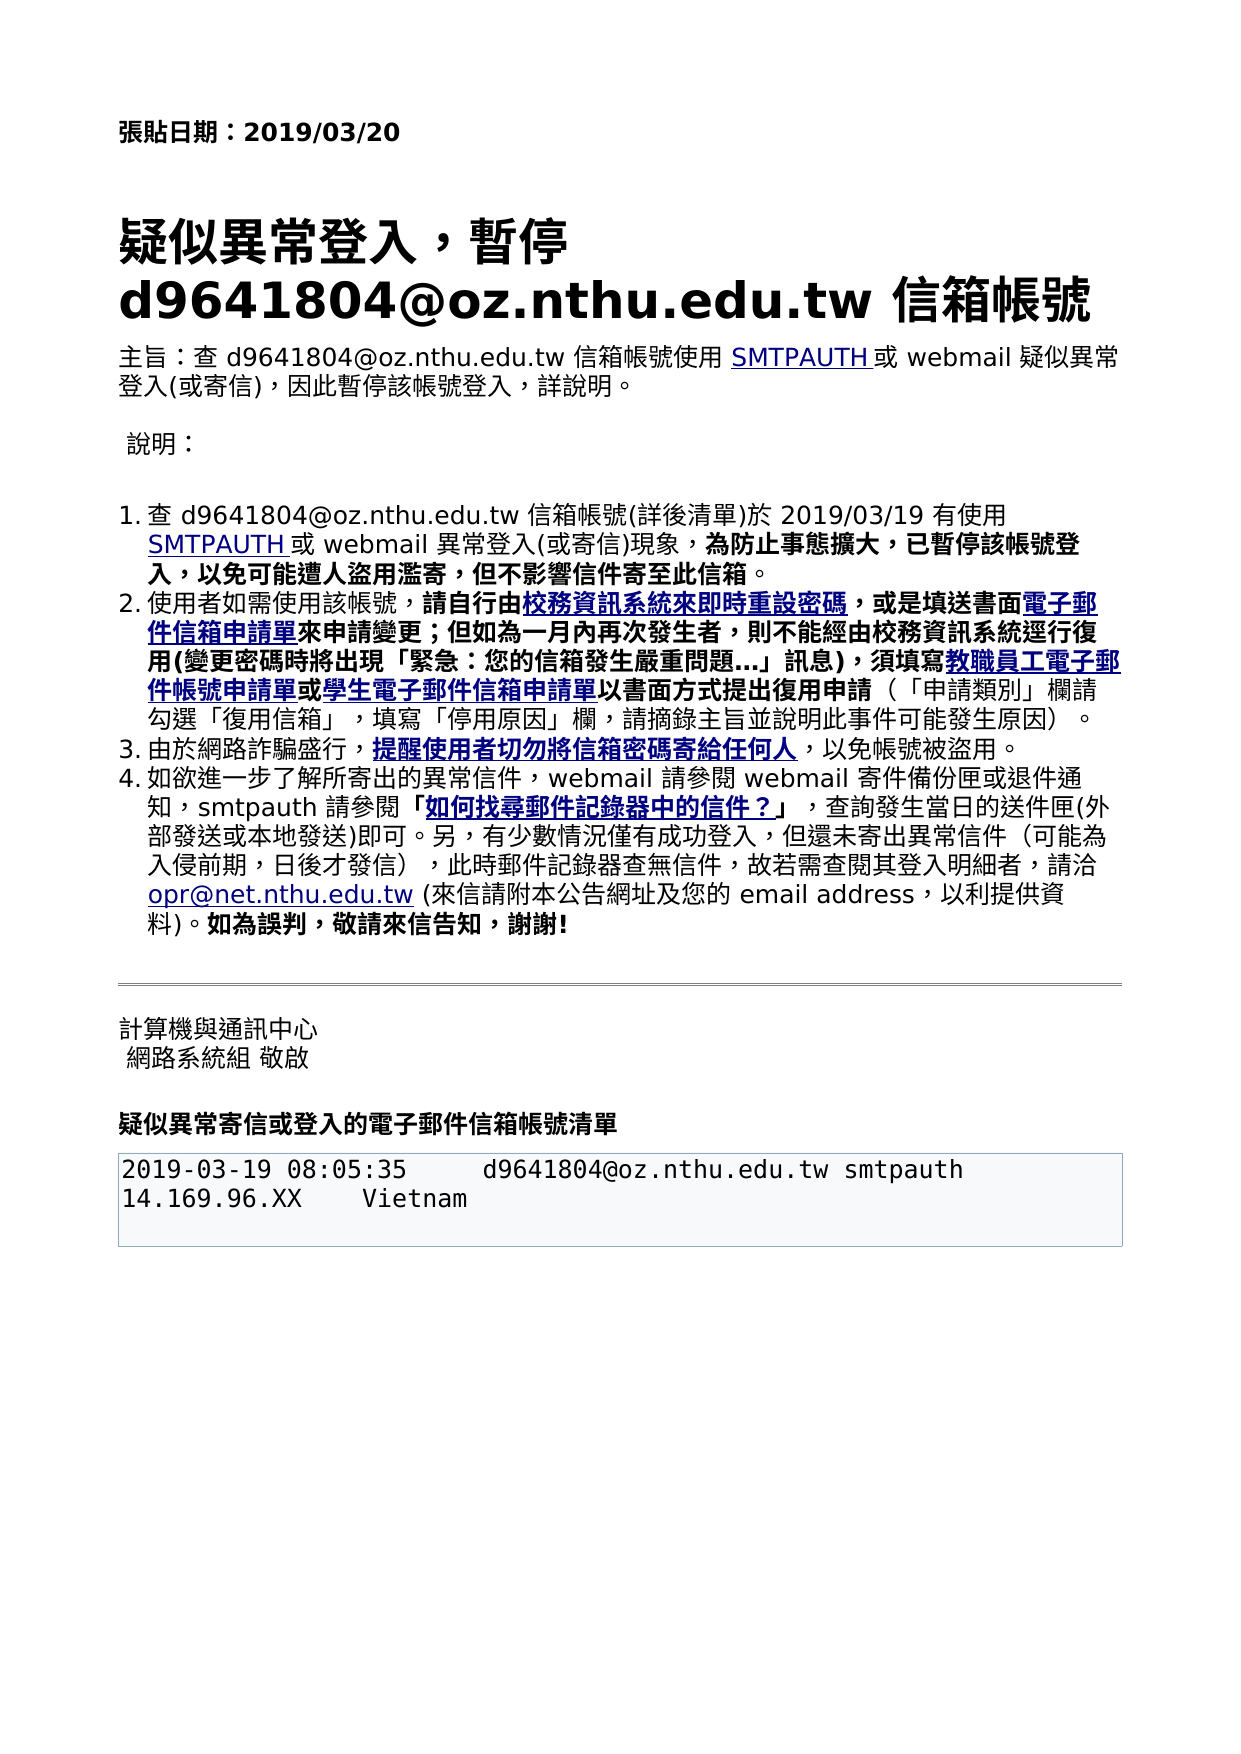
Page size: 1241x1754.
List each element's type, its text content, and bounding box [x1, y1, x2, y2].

text 張貼日期：2019/03/20 [118, 118, 1122, 176]
list 使用者如需使用該帳號，請自行由校務資訊系統來即時重設密碼，或是填送書面電子郵件信箱申請單來申請變更；但如為一月內再次發生者，則不能經由校務資訊系統逕行復用(變更密碼時將出現「緊急：您的信箱發生嚴重問題…」訊息)，須填寫教職員工電子郵件帳號申請單或學生電子郵件信箱申請單以書面方式提出復用申請（「申請類別」欄請勾選「復用信箱」，填寫「停用原因」欄，請摘錄主旨並說明此事件可能發生原因）。 [118, 589, 1122, 735]
list 查 d9641804@oz.nthu.edu.tw 信箱帳號(詳後清單)於 2019/03/19 有使用 SMTPAUTH或 webmail 異常登入(或寄信)現象，為防止事態擴大，已暫停該帳號登入，以免可能遭人盜用濫寄，但不影響信件寄至此信箱。 [118, 502, 1122, 589]
text 主旨：查 d9641804@oz.nthu.edu.tw 信箱帳號使用 SMTPAUTH或 webmail 疑似異常登入(或寄信)，因此暫停該帳號登入，詳說明。 說明： [118, 343, 1122, 459]
list 如欲進一步了解所寄出的異常信件，webmail 請參閱 webmail 寄件備份匣或退件通知，smtpauth 請參閱「如何找尋郵件記錄器中的信件？」，查詢發生當日的送件匣(外部發送或本地發送)即可。另，有少數情況僅有成功登入，但還未寄出異常信件（可能為入侵前期，日後才發信），此時郵件記錄器查無信件，故若需查閱其登入明細者，請洽 opr@net.nthu.edu.tw (來信請附本公告網址及您的 email address，以利提供資料)。如為誤判，敬請來信告知，謝謝! [118, 764, 1122, 939]
text 計算機與通訊中心 網路系統組 敬啟 [118, 1015, 1122, 1073]
text 2019-03-19 08:05:35 d9641804@oz.nthu.edu.tw smtpauth 14.169.96.XX Vietnam [119, 1154, 1122, 1246]
list 由於網路詐騙盛行，提醒使用者切勿將信箱密碼寄給任何人，以免帳號被盜用。 [118, 735, 1122, 764]
subtitle 疑似異常登入，暫停 d9641804@oz.nthu.edu.tw 信箱帳號 [118, 214, 1122, 330]
subtitle 疑似異常寄信或登入的電子郵件信箱帳號清單 [118, 1111, 1122, 1140]
